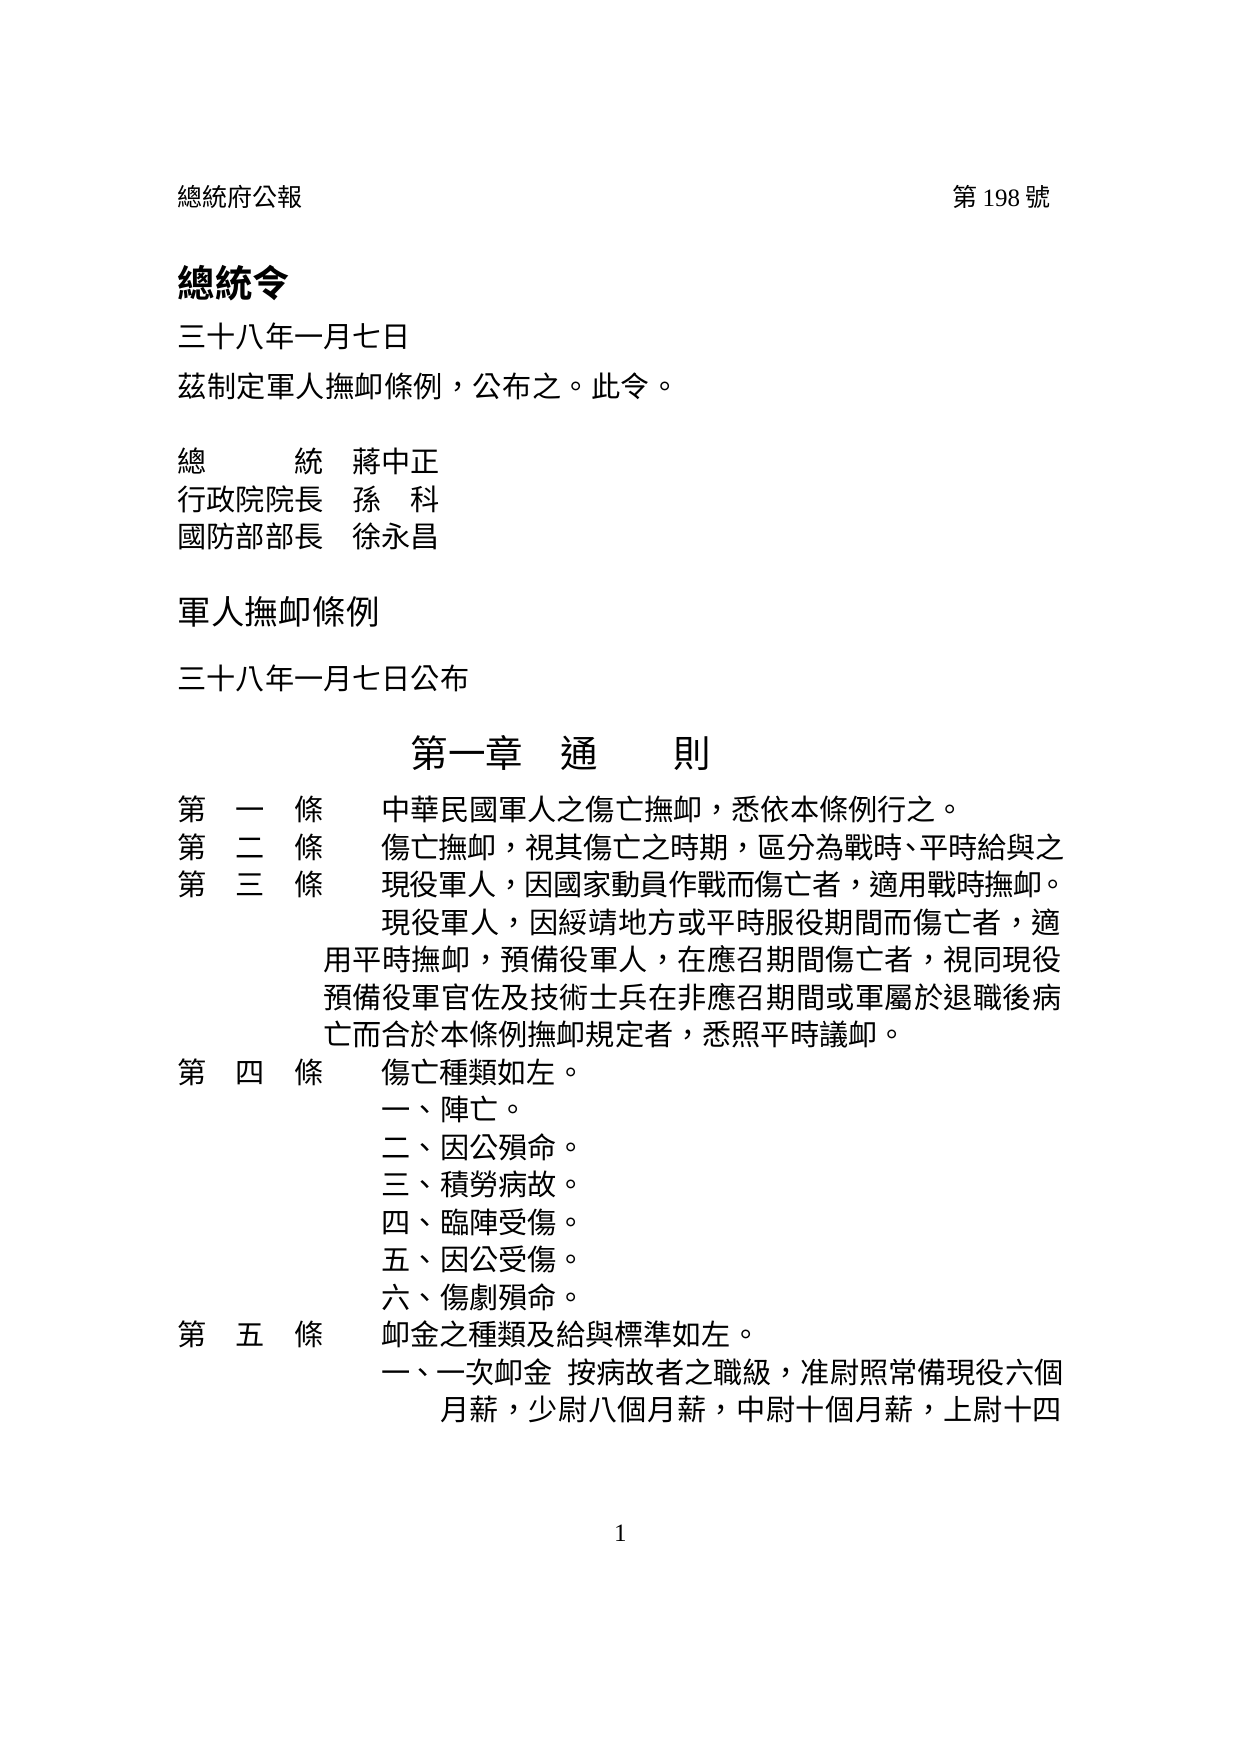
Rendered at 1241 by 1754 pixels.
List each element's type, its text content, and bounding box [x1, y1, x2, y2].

text 三十八年一月七日 [177, 318, 1063, 355]
text 第 三 條 現役軍人，因國家動員作戰而傷亡者，適用戰時撫卹。 [177, 866, 1063, 903]
text 總統令 [177, 266, 1063, 305]
text 總 統 蔣中正 [177, 443, 1063, 480]
text 第 四 條 傷亡種類如左。 [177, 1053, 1063, 1091]
text 行政院院長 孫 科 [177, 480, 1063, 518]
text 五、因公受傷。 [381, 1241, 1063, 1278]
text 四、臨陣受傷。 [381, 1203, 1063, 1241]
text 第一章 通 則 [411, 734, 1063, 776]
text 茲制定軍人撫卹條例，公布之。此令。 [177, 368, 1063, 405]
text 一、陣亡。 [381, 1091, 1063, 1128]
text 現役軍人，因綏靖地方或平時服役期間而傷亡者，適用平時撫卹，預備役軍人，在應召期間傷亡者，視同現役，預備役軍官佐及技術士兵在非應召期間或軍屬於退職後病亡而合於本條例撫卹規定者，悉照平時議卹。 [323, 903, 1063, 1053]
text 第 一 條 中華民國軍人之傷亡撫卹，悉依本條例行之。 [177, 789, 1063, 828]
text 二、因公殞命。 [381, 1128, 1063, 1166]
text 三、積勞病故。 [381, 1166, 1063, 1203]
text 三十八年一月七日公布 [177, 657, 1063, 697]
text 第 二 條 傷亡撫卹，視其傷亡之時期，區分為戰時、平時給與之。 [177, 828, 1063, 866]
text 第 五 條 卹金之種類及給與標準如左。 [177, 1316, 1063, 1353]
text 一、一次卹金 按病故者之職級，准尉照常備現役六個月薪，少尉八個月薪，中尉十個月薪，上尉十四 [381, 1353, 1063, 1428]
text 軍人撫卹條例 [177, 593, 1063, 632]
text 六、傷劇殞命。 [381, 1278, 1063, 1316]
text 國防部部長 徐永昌 [177, 518, 1063, 555]
